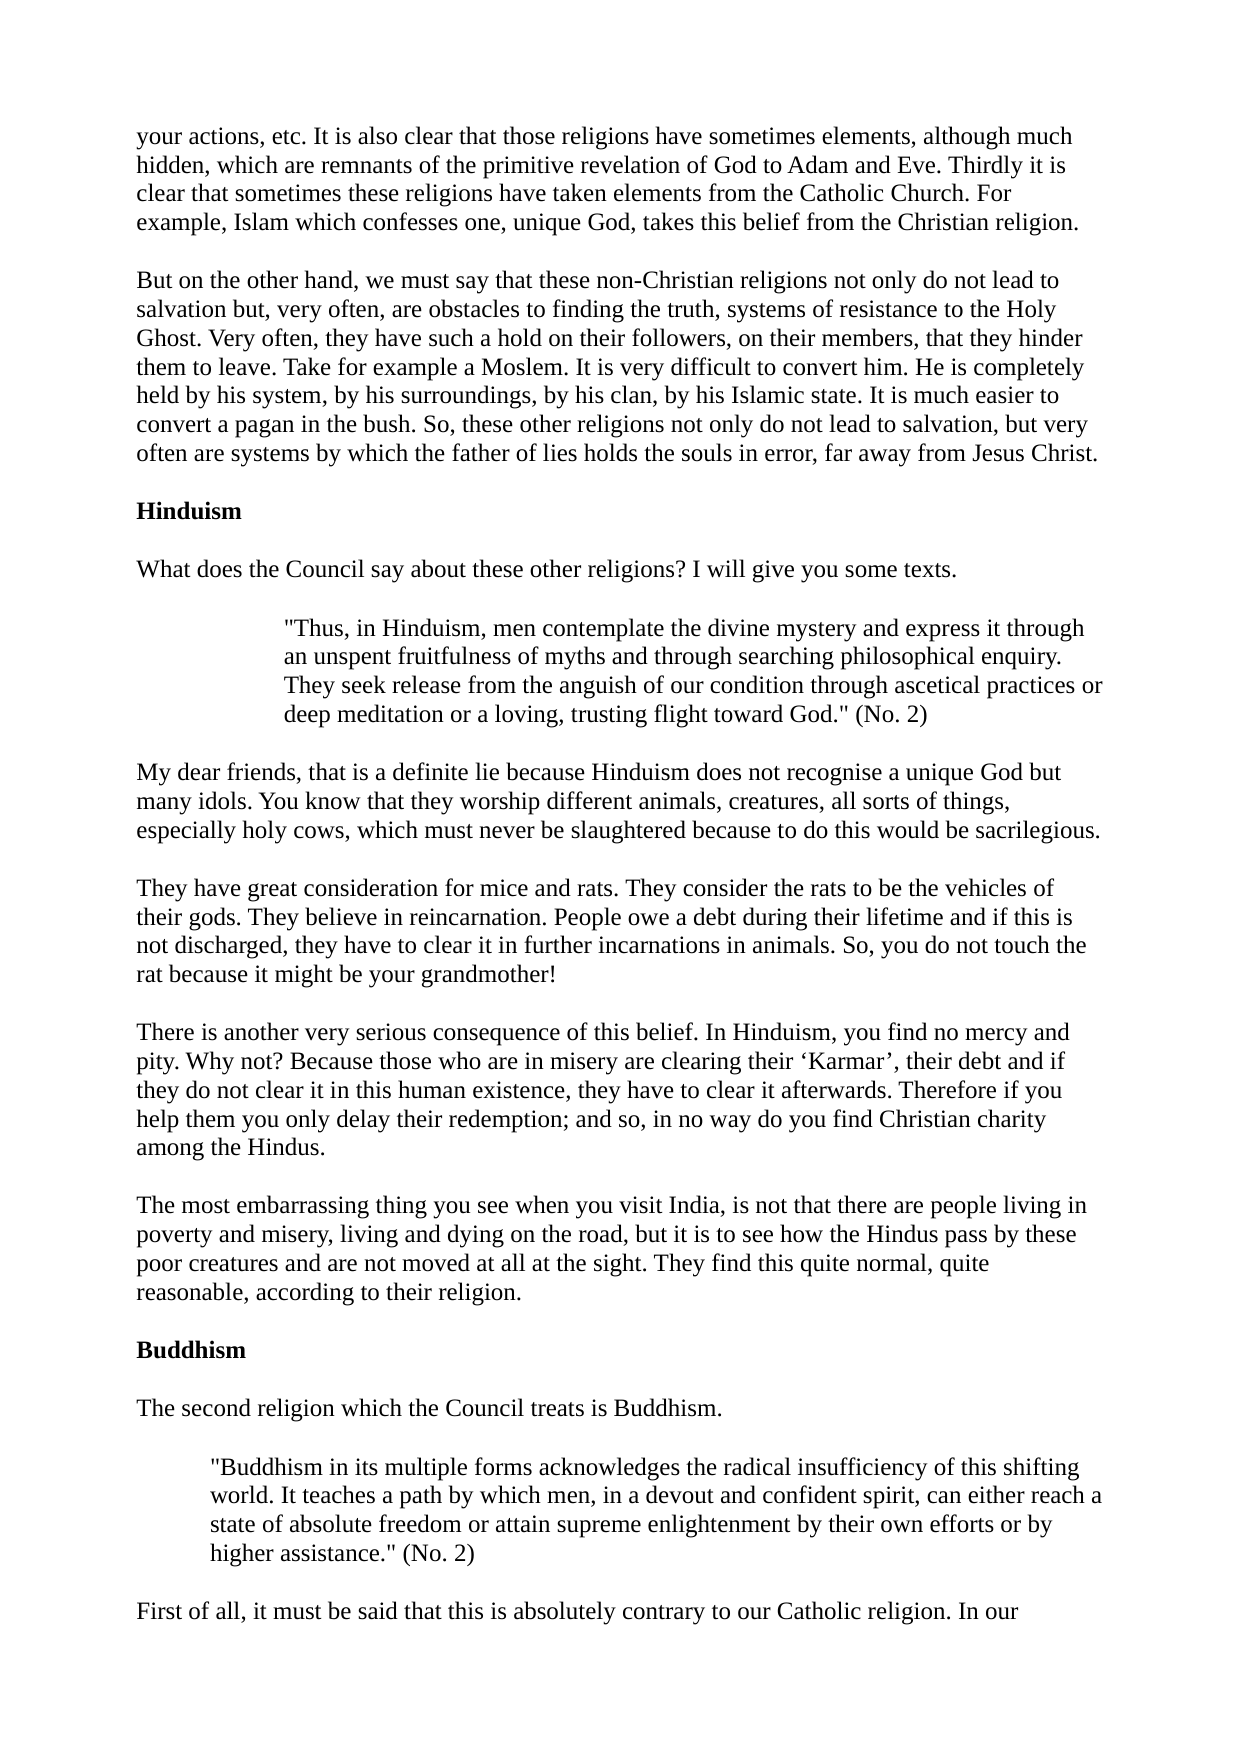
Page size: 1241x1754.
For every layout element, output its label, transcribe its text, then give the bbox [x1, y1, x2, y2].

table_header your actions, etc. It is also clear that those religions have sometimes elements, although much hidden, which are remnants of the primitive revelation of God to Adam and Eve. Thirdly it is clear that sometimes these religions have taken elements from the Catholic Church. For example, Islam which confesses one, unique God, takes this belief from the Christian religion. But on the other hand, we must say that these non-Christian religions not only do not lead to salvation but, very often, are obstacles to finding the truth, systems of resistance to the Holy Ghost. Very often, they have such a hold on their followers, on their members, that they hinder them to leave. Take for example a Moslem. It is very difficult to convert him. He is completely held by his system, by his surroundings, by his clan, by his Islamic state. It is much easier to convert a pagan in the bush. So, these other religions not only do not lead to salvation, but very often are systems by which the father of lies holds the souls in error, far away from Jesus Christ. Hinduism What does the Council say about these other religions? I will give you some texts. "Thus, in Hinduism, men contemplate the divine mystery and express it through an unspent fruitfulness of myths and through searching philosophical enquiry. They seek release from the anguish of our condition through ascetical practices or deep meditation or a loving, trusting flight toward God." (No. 2) My dear friends, that is a definite lie because Hinduism does not recognise a unique God but many idols. You know that they worship different animals, creatures, all sorts of things, especially holy cows, which must never be slaughtered because to do this would be sacrilegious. They have great consideration for mice and rats. They consider the rats to be the vehicles of their gods. They believe in reincarnation. People owe a debt during their lifetime and if this is not discharged, they have to clear it in further incarnations in animals. So, you do not touch the rat because it might be your grandmother! There is another very serious consequence of this belief. In Hinduism, you find no mercy and pity. Why not? Because those who are in misery are clearing their ‘Karmar’, their debt and if they do not clear it in this human existence, they have to clear it afterwards. Therefore if you help them you only delay their redemption; and so, in no way do you find Christian charity among the Hindus. The most embarrassing thing you see when you visit India, is not that there are people living in poverty and misery, living and dying on the road, but it is to see how the Hindus pass by these poor creatures and are not moved at all at the sight. They find this quite normal, quite reasonable, according to their religion. Buddhism The second religion which the Council treats is Buddhism. "Buddhism in its multiple forms acknowledges the radical insufficiency of this shifting world. It teaches a path by which men, in a devout and confident spirit, can either reach a state of absolute freedom or attain supreme enlightenment by their own efforts or by higher assistance." (No. 2) First of all, it must be said that this is absolutely contrary to our Catholic religion. In our [133, 118, 1107, 1628]
